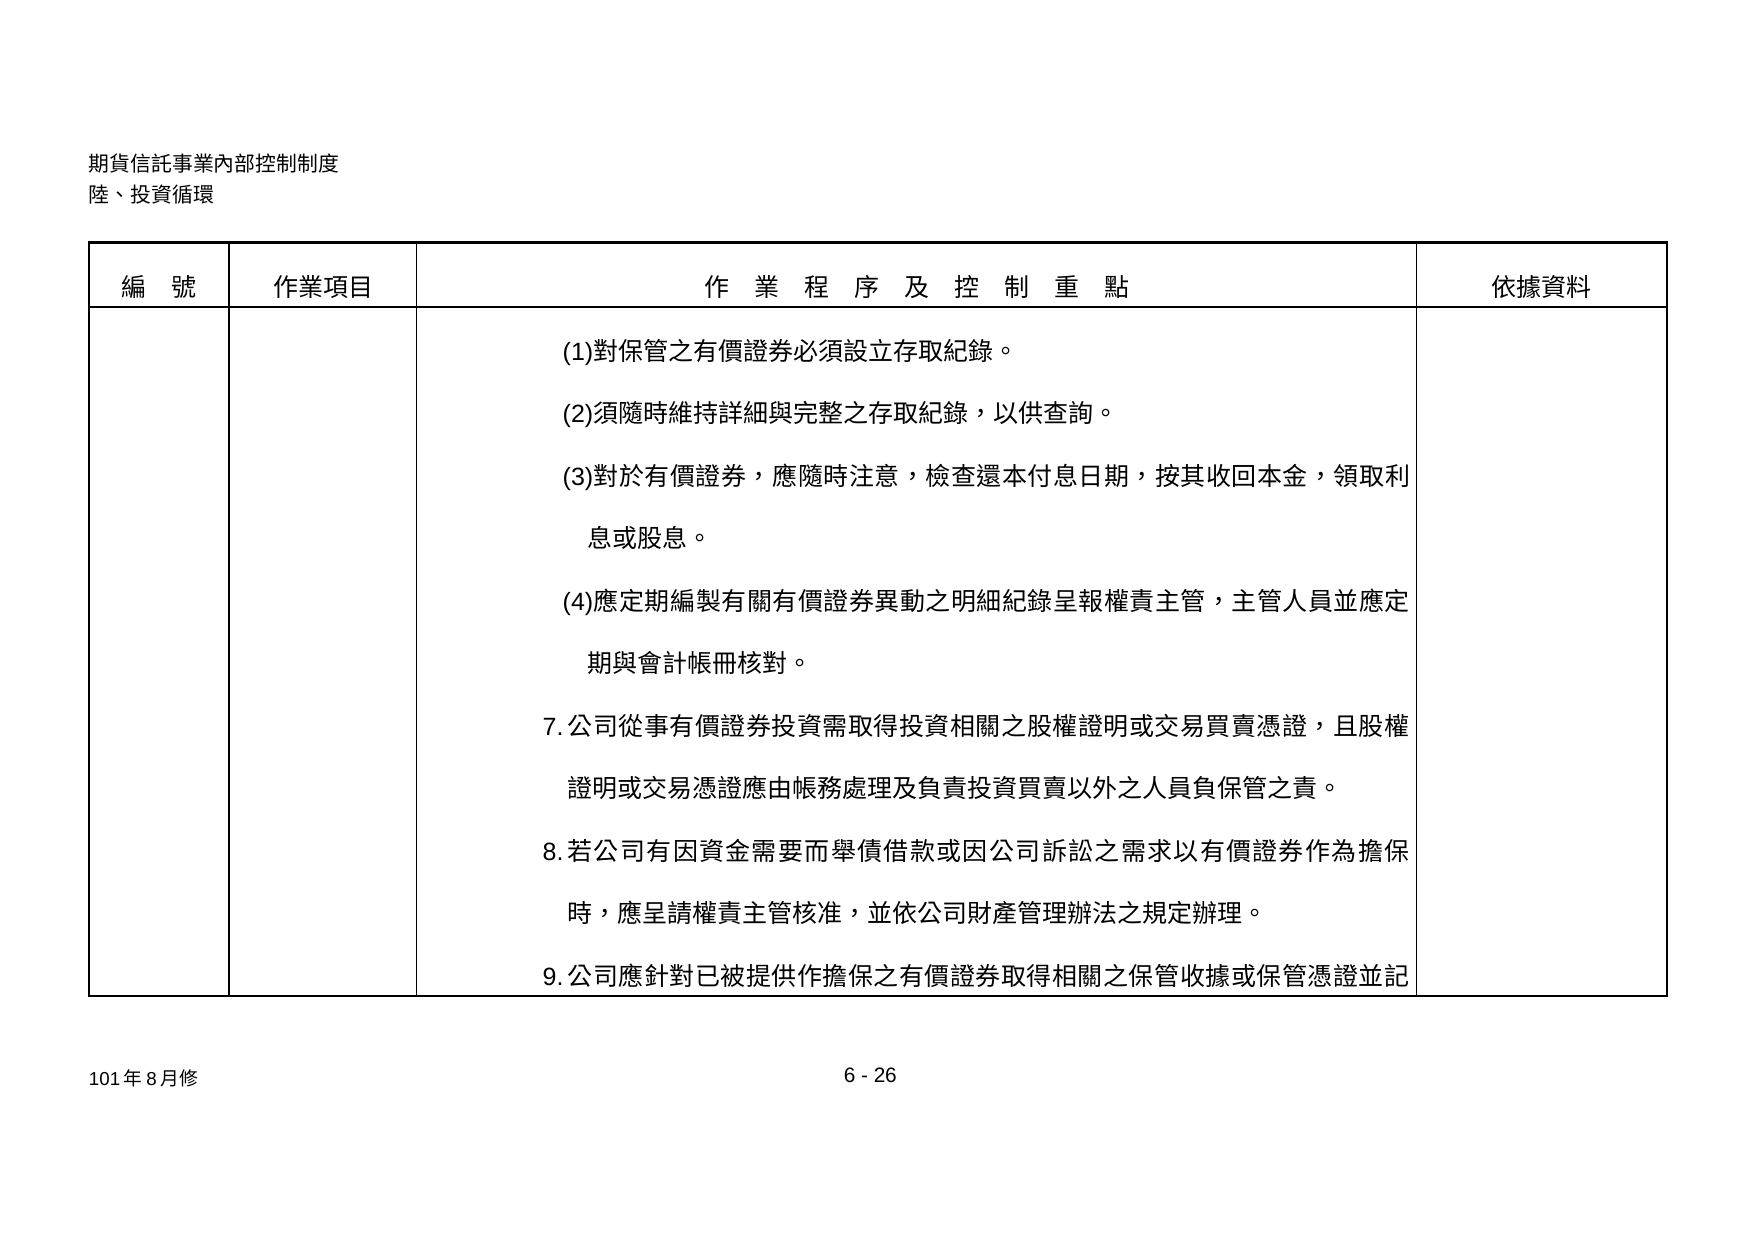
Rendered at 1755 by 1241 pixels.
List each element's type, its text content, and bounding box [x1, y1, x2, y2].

table_cell 作業程序： 保管作業： 本公司之股票或債券如係原始發行取得者，應取得以本公司名義之記名股票或債券；如係由第三者購入，應即辦理過戶手續。 記名股票或債券原則上交予中央集保公司、票券保管銀行、信託公司等獨立保管機構集中保管，並由財務單位將保管憑證存放於公司或銀行保險箱。 若是由獨立保管機構集中保管者，應不定期函證(每半年至少辦理一次)，並對於保管機構未回函或數量不正確者應前往實地盤點。 對於無法交保管機構之有價證券或不動產權狀，應於取得時立即存入公司或銀行保險箱，交由不同人員保管鑰匙或密碼並列表管制保險箱中之資產。 有價證券欲借出或領出，均須取得權責主管之書面核准文件後，並至少兩人以上開啟保管箱後始得從保管場所取出，並於管制表上詳細記載借出、領出資料。借出期限屆滿時，若未主動將有價證券交還保管人員，保管人員應負責追回，並將此情形呈權責主管處理。 保管人員應注意事項 : (1)對保管之有價證券必須設立存取紀錄。 (2)須隨時維持詳細與完整之存取紀錄，以供查詢。 (3)對於有價證券，應隨時注意，檢查還本付息日期，按其收回本金，領取利息或股息。 (4)應定期編製有關有價證券異動之明細紀錄呈報權責主管，主管人員並應定期與會計帳冊核對。 公司從事有價證券投資需取得投資相關之股權證明或交易買賣憑證，且股權證明或交易憑證應由帳務處理及負責投資買賣以外之人員負保管之責。 若公司有因資金需要而舉債借款或因公司訴訟之需求以有價證券作為擔保時，應呈請權責主管核准，並依公司財產管理辦法之規定辦理。 公司應針對已被提供作擔保之有價證券取得相關之保管收據或保管憑證並記錄相關之提供數目及債務項目等。 盤點作業： 有價證券應由財產保管人員作定期及不定期之盤點，並核對帳列記錄。 有價證券盤點結果及記錄，應呈權責主管覆核。 盤點若有差異，應確認實際數量，追查不符原因，並呈權責主管依其性質擬訂對策追究責任。 出入銀行開啟保險箱時，應有兩名人員到場，並於本公司之開啟保險箱之名冊上簽名。 控制重點： 出入銀行開啟保險箱時，應有兩名人員到場，並於本公司之開啟保險箱之名冊上簽名。 記名股票或債券原則上交予中央集保公司、票券保管銀行、信託公司等獨立保管機構集中保管，並由財務單位將保管憑證存放於公司或銀行保險箱。 若是由獨立保管機構集中保管者，應不定期函證，並對於保管機構未回函或數量不正確者應前往實地盤點。 對於無法交保管機構之有價證券，應於取得時立即存入公司或銀行保險箱，交由不同人員保管鑰匙或密碼並列表管制保險箱中之資產。 有價證券應由內部稽核人員作定期及不定期之盤點，並核對帳列記錄。 有價證券之買賣、保管及帳務處理應分別由不同人員擔任。 盤點結果及記錄，應呈權責主管覆核。且若盤點有差異，應確認實際數量，追查不符原因。 [417, 308, 1416, 995]
table_cell 法令規章： 財產管理辦法 使用表單： 各項投資明細表 [1417, 308, 1666, 995]
table_cell [90, 308, 228, 995]
table_header 依據資料 [1417, 244, 1666, 306]
table_header 編 號 [90, 244, 228, 306]
table_header 作業項目 [230, 244, 416, 306]
table_cell [230, 308, 416, 995]
table_header 作 業 程 序 及 控 制 重 點 [417, 244, 1416, 306]
